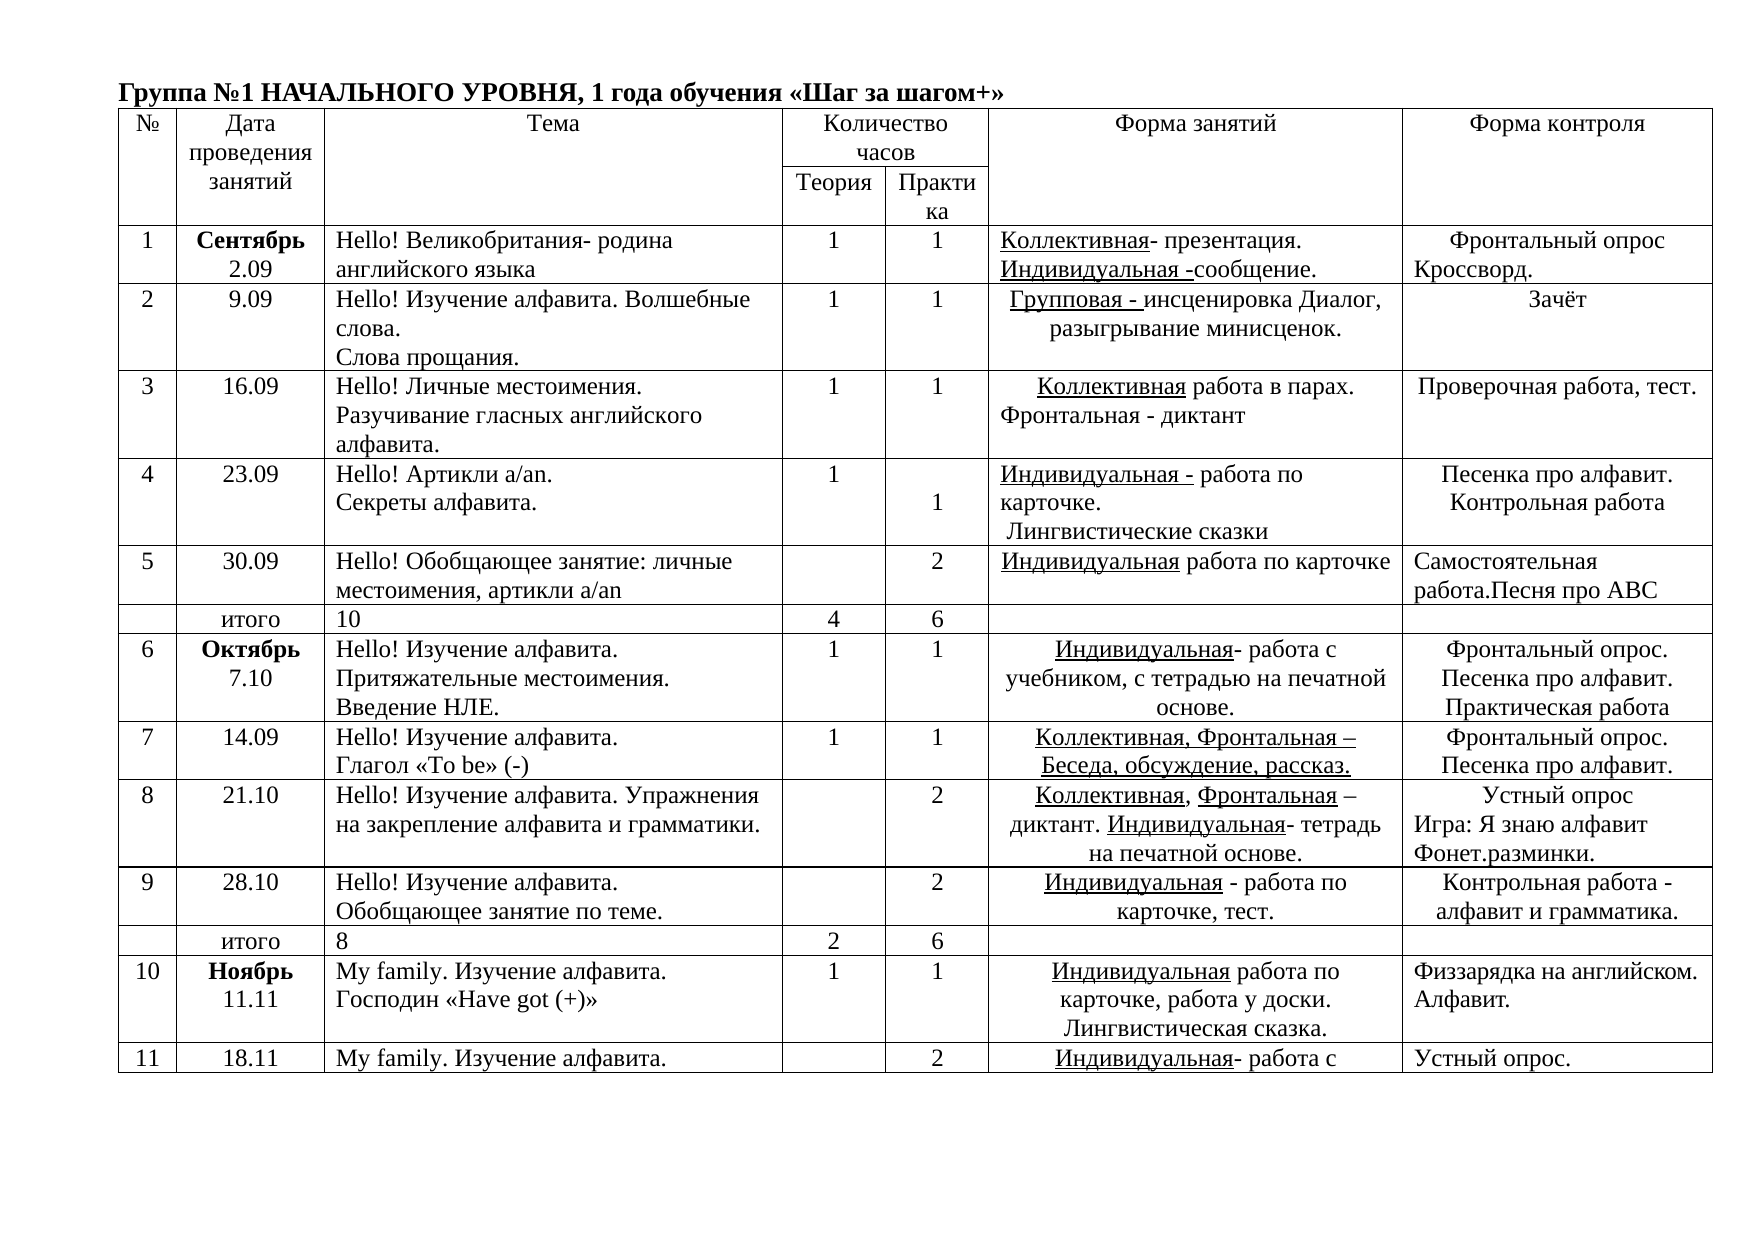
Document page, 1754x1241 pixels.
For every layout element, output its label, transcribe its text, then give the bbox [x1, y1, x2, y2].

table_cell 1 [886, 226, 988, 283]
table_cell Самостоятельная работа.Песня про ABC [1403, 546, 1712, 603]
table_header № [119, 109, 176, 224]
table_cell 2 [783, 926, 885, 955]
table_cell Теория [783, 167, 885, 224]
table_cell [783, 1043, 885, 1072]
table_cell Hello! Артикли a/an. Секреты алфавита. [325, 459, 782, 545]
table_cell 2 [886, 546, 988, 603]
table_cell Hello! Обобщающее занятие: личные местоимения, артикли a/an [325, 546, 782, 603]
table_cell 3 [119, 371, 176, 458]
table_cell Hello! Личные местоимения. Разучивание гласных английского алфавита. [325, 371, 782, 458]
table_cell Устный опрос Игра: Я знаю алфавит Фонет.разминки. [1403, 780, 1712, 866]
table_cell [119, 926, 176, 955]
table_cell 1 [783, 722, 885, 779]
table_cell Коллективная работа в парах. Фронтальная - диктант [989, 371, 1402, 458]
table_cell Hello! Изучение алфавита. Притяжательные местоимения. Введение НЛЕ. [325, 634, 782, 721]
table_cell Hello! Изучение алфавита. Упражнения на закрепление алфавита и грамматики. [325, 780, 782, 866]
table_cell Коллективная, Фронтальная – Беседа, обсуждение, рассказ. [989, 722, 1402, 779]
table_cell Устный опрос. [1403, 1043, 1712, 1072]
table_header Дата проведения занятий [177, 109, 324, 224]
table_cell Индивидуальная - работа по карточке. Лингвистические сказки [989, 459, 1402, 545]
table_cell 1 [783, 226, 885, 283]
text Группа №1 НАЧАЛЬНОГО УРОВНЯ, 1 года обучения «Шаг за шагом+» [118, 75, 1636, 107]
table_cell Hello! Изучение алфавита. Глагол «Тo be» (-) [325, 722, 782, 779]
table_cell 4 [119, 459, 176, 545]
table_cell [119, 605, 176, 633]
table_cell [783, 868, 885, 925]
table_cell 10 [325, 605, 782, 633]
table_cell 1 [783, 956, 885, 1042]
table_cell 21.10 [177, 780, 324, 866]
table_cell 6 [119, 634, 176, 721]
table_cell 2 [886, 1043, 988, 1072]
table_cell 9.09 [177, 284, 324, 370]
table_cell 7 [119, 722, 176, 779]
table_cell 28.10 [177, 868, 324, 925]
table_cell 1 [783, 371, 885, 458]
table_cell Индивидуальная работа по карточке [989, 546, 1402, 603]
table_cell Групповая - инсценировка Диалог, разыгрывание минисценок. [989, 284, 1402, 370]
table_header Форма контроля [1403, 109, 1712, 224]
table_cell Индивидуальная - работа по карточке, тест. [989, 868, 1402, 925]
table_cell Индивидуальная работа по карточке, работа у доски. Лингвистическая сказка. [989, 956, 1402, 1042]
table_cell 6 [886, 926, 988, 955]
table_cell Ноябрь 11.11 [177, 956, 324, 1042]
table_cell Контрольная работа -алфавит и грамматика. [1403, 868, 1712, 925]
table_cell Коллективная, Фронтальная – диктант. Индивидуальная- тетрадь на печатной основе. [989, 780, 1402, 866]
table_cell My family. Изучение алфавита. Господин «Have got (+)» [325, 956, 782, 1042]
table_cell Индивидуальная- работа с учебником, с тетрадью на печатной основе. [989, 634, 1402, 721]
table_cell Hello! Изучение алфавита. Волшебные слова. Слова прощания. [325, 284, 782, 370]
table_cell 23.09 [177, 459, 324, 545]
table_header Тема [325, 109, 782, 224]
table_cell Песенка про алфавит. Контрольная работа [1403, 459, 1712, 545]
table_cell Фронтальный опрос Кроссворд. [1403, 226, 1712, 283]
table_cell Коллективная- презентация. Индивидуальная -сообщение. [989, 226, 1402, 283]
table_cell 1 [783, 284, 885, 370]
table_cell 1 [886, 634, 988, 721]
table_cell [989, 926, 1402, 955]
table_header Количество часов [783, 109, 988, 166]
table_cell Индивидуальная- работа с [989, 1043, 1402, 1072]
table_cell 8 [119, 780, 176, 866]
table_cell 1 [783, 634, 885, 721]
table_cell [783, 546, 885, 603]
table_cell 5 [119, 546, 176, 603]
table_cell Октябрь 7.10 [177, 634, 324, 721]
table_cell 14.09 [177, 722, 324, 779]
table_cell Физзарядка на английском. Алфавит. [1403, 956, 1712, 1042]
table_cell 4 [783, 605, 885, 633]
table_cell 11 [119, 1043, 176, 1072]
table_cell 6 [886, 605, 988, 633]
table_cell 2 [119, 284, 176, 370]
table_cell My family. Изучение алфавита. [325, 1043, 782, 1072]
table_cell [1403, 605, 1712, 633]
table_cell [1403, 926, 1712, 955]
table_cell Фронтальный опрос. Песенка про алфавит. [1403, 722, 1712, 779]
table_cell Сентябрь 2.09 [177, 226, 324, 283]
table_cell Hello! Великобритания- родина английского языка [325, 226, 782, 283]
table_cell Зачёт [1403, 284, 1712, 370]
table_cell 18.11 [177, 1043, 324, 1072]
table_cell 1 [886, 371, 988, 458]
table_cell 9 [119, 868, 176, 925]
table_cell 2 [886, 780, 988, 866]
table_header Форма занятий [989, 109, 1402, 224]
table_cell Практика [886, 167, 988, 224]
table_cell 1 [119, 226, 176, 283]
table_cell 1 [886, 459, 988, 545]
table_cell итого [177, 926, 324, 955]
table_cell 30.09 [177, 546, 324, 603]
table_cell 1 [886, 284, 988, 370]
table_cell Проверочная работа, тест. [1403, 371, 1712, 458]
table_cell 10 [119, 956, 176, 1042]
table_cell 1 [886, 722, 988, 779]
table_cell [989, 605, 1402, 633]
table_cell 2 [886, 868, 988, 925]
table_cell 16.09 [177, 371, 324, 458]
table_cell 8 [325, 926, 782, 955]
table_cell [783, 780, 885, 866]
table_cell 1 [886, 956, 988, 1042]
table_cell Фронтальный опрос. Песенка про алфавит. Практическая работа [1403, 634, 1712, 721]
table_cell итого [177, 605, 324, 633]
table_cell Hello! Изучение алфавита. Обобщающее занятие по теме. [325, 868, 782, 925]
table_cell 1 [783, 459, 885, 545]
